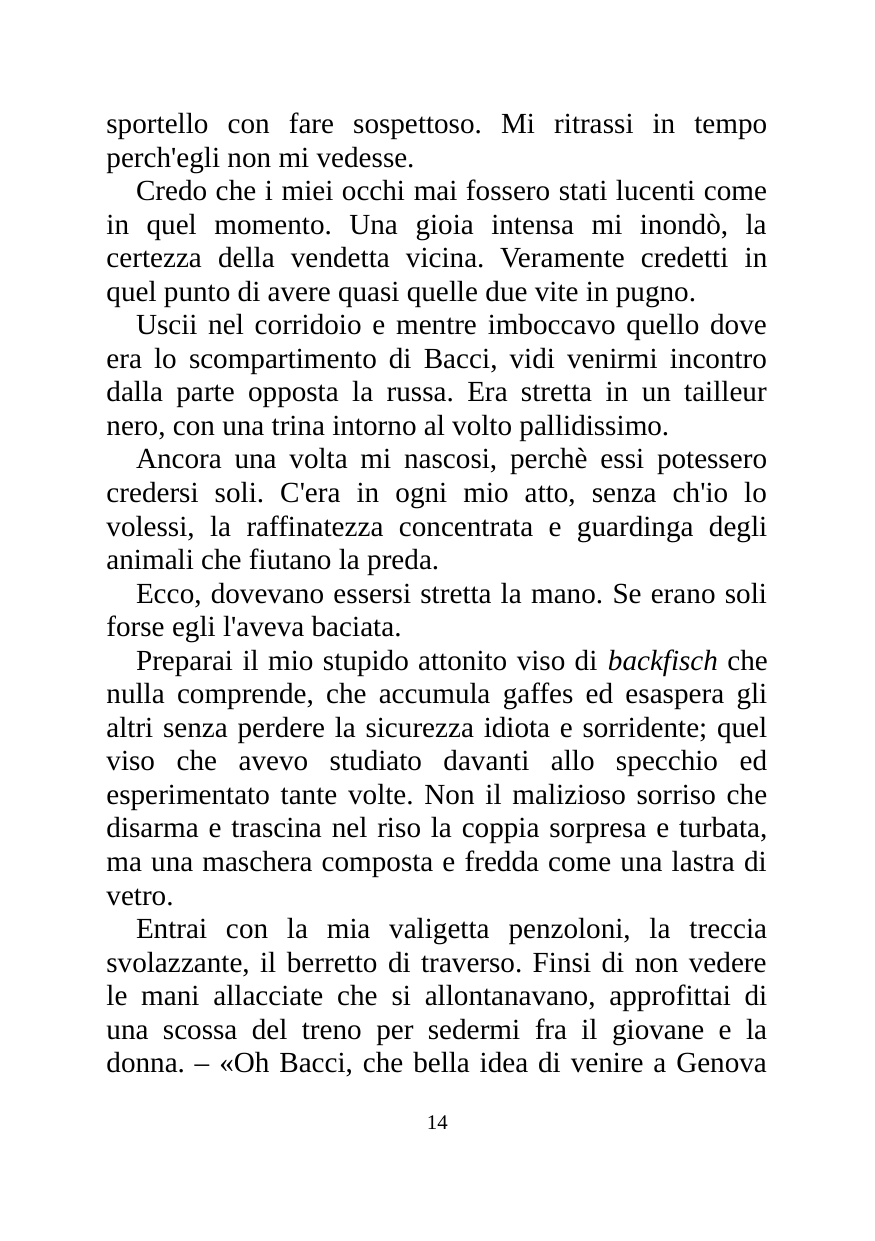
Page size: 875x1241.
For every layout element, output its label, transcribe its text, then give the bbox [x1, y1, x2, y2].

text Credo che i miei occhi mai fossero stati lucenti come in quel momento. Una gioia intensa mi inondò, la certezza della vendetta vicina. Veramente credetti in quel punto di avere quasi quelle due vite in pugno. [106, 173, 768, 307]
text Preparai il mio stupido attonito viso di backfisch che nulla comprende, che accumula gaffes ed esaspera gli altri senza perdere la sicurezza idiota e sorridente; quel viso che avevo studiato davanti allo specchio ed esperimentato tante volte. Non il malizioso sorriso che disarma e trascina nel riso la coppia sorpresa e turbata, ma una maschera composta e fredda come una lastra di vetro. [106, 643, 768, 911]
text sportello con fare sospettoso. Mi ritrassi in tempo perch'egli non mi vedesse. [106, 106, 768, 173]
text Ancora una volta mi nascosi, perchè essi potessero credersi soli. C'era in ogni mio atto, senza ch'io lo volessi, la raffinatezza concentrata e guardinga degli animali che fiutano la preda. [106, 442, 768, 576]
text Entrai con la mia valigetta penzoloni, la treccia svolazzante, il berretto di traverso. Finsi di non vedere le mani allacciate che si allontanavano, approfittai di una scossa del treno per sedermi fra il giovane e la donna. – «Oh Bacci, che bella idea di venire a Genova [106, 911, 768, 1079]
text Ecco, dovevano essersi stretta la mano. Se erano soli forse egli l'aveva baciata. [106, 576, 768, 643]
text Uscii nel corridoio e mentre imboccavo quello dove era lo scompartimento di Bacci, vidi venirmi incontro dalla parte opposta la russa. Era stretta in un tailleur nero, con una trina intorno al volto pallidissimo. [106, 307, 768, 442]
